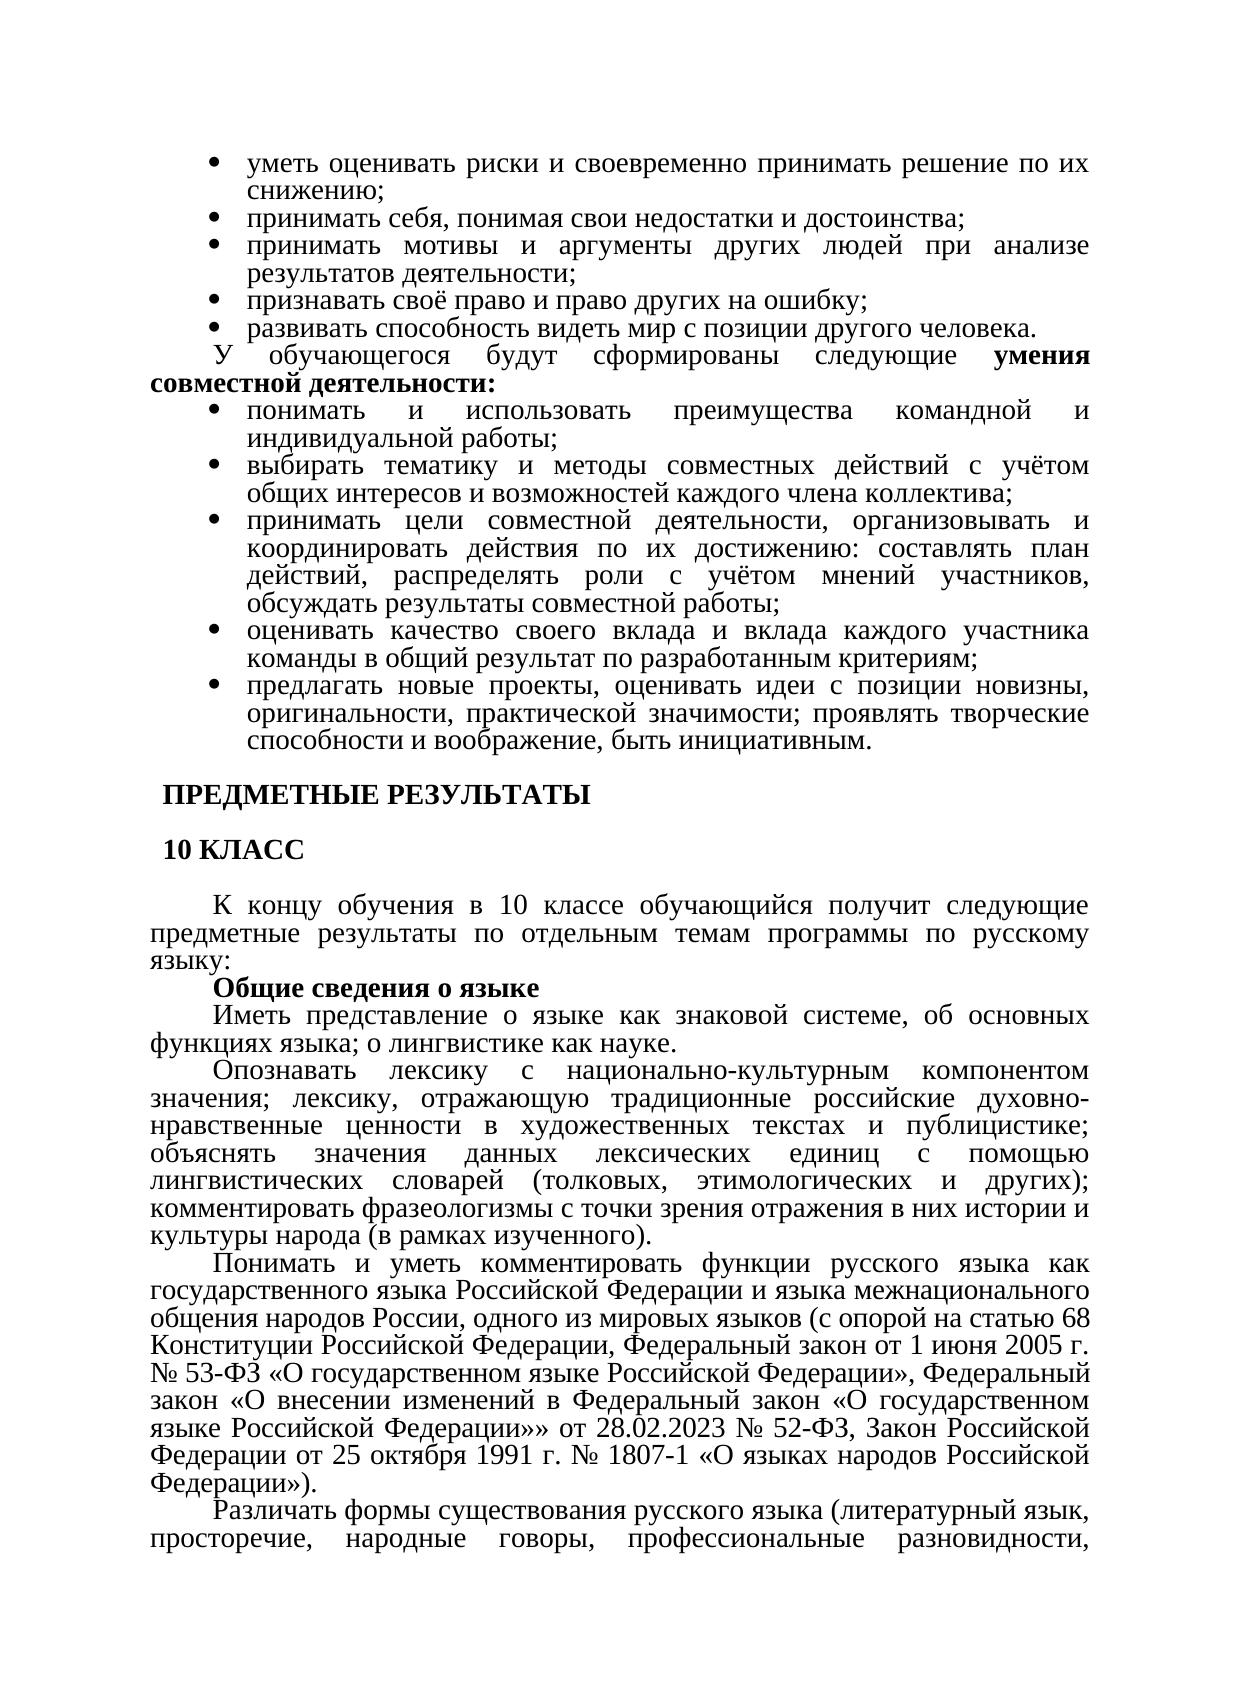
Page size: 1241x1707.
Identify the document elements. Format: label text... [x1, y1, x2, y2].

text К концу обучения в 10 классе обучающийся получит следующие предметные результаты по отдельным темам программы по русскому языку: [150, 892, 1090, 975]
list принимать себя, понимая свои недостатки и достоинства; [209, 205, 1090, 232]
text 10 КЛАСС [162, 837, 1090, 865]
list предлагать новые проекты, оценивать идеи с позиции новизны, оригинальности, практической значимости; проявлять творческие способности и воображение, быть инициативным. [209, 672, 1090, 755]
text Общие сведения о языке [150, 975, 1090, 1002]
text ПРЕДМЕТНЫЕ РЕЗУЛЬТАТЫ [162, 782, 1090, 810]
list оценивать качество своего вклада и вклада каждого участника команды в общий результат по разработанным критериям; [209, 617, 1090, 672]
text Различать формы существования русского языка (литературный язык, просторечие, народные говоры, профессиональные разновидности, [150, 1497, 1090, 1552]
list уметь оценивать риски и своевременно принимать решение по их снижению; [209, 150, 1090, 205]
text Иметь представление о языке как знаковой системе, об основных функциях языка; о лингвистике как науке. [150, 1002, 1090, 1057]
text Понимать и уметь комментировать функции русского языка как государственного языка Российской Федерации и языка межнационального общения народов России, одного из мировых языков (с опорой на статью 68 Конституции Российской Федерации, Федеральный закон от 1 июня 2005 г.№ 53-ФЗ «О государственном языке Российской Федерации», Федеральный закон «О внесении изменений в Федеральный закон «О государственном языке Российской Федерации»» от 28.02.2023 № 52-ФЗ, Закон Российской Федерации от 25 октября 1991 г. № 1807-1 «О языках народов Российской Федерации»). [150, 1250, 1090, 1497]
text Опознавать лексику с национально-культурным компонентом значения; лексику, отражающую традиционные российские духовно-нравственные ценности в художественных текстах и публицистике; объяснять значения данных лексических единиц с помощью лингвистических словарей (толковых, этимологических и других); комментировать фразеологизмы с точки зрения отражения в них истории и культуры народа (в рамках изученного). [150, 1057, 1090, 1250]
list принимать мотивы и аргументы других людей при анализе результатов деятельности; [209, 232, 1090, 287]
list развивать способность видеть мир с позиции другого человека. [209, 315, 1090, 342]
list признавать своё право и право других на ошибку; [209, 287, 1090, 315]
list понимать и использовать преимущества командной и индивидуальной работы; [209, 397, 1090, 452]
text У обучающегося будут сформированы следующие умения совместной деятельности: [150, 342, 1090, 397]
list выбирать тематику и методы совместных действий с учётом общих интересов и возможностей каждого члена коллектива; [209, 452, 1090, 507]
list принимать цели совместной деятельности, организовывать и координировать действия по их достижению: составлять план действий, распределять роли с учётом мнений участников, обсуждать результаты совместной работы; [209, 507, 1090, 617]
